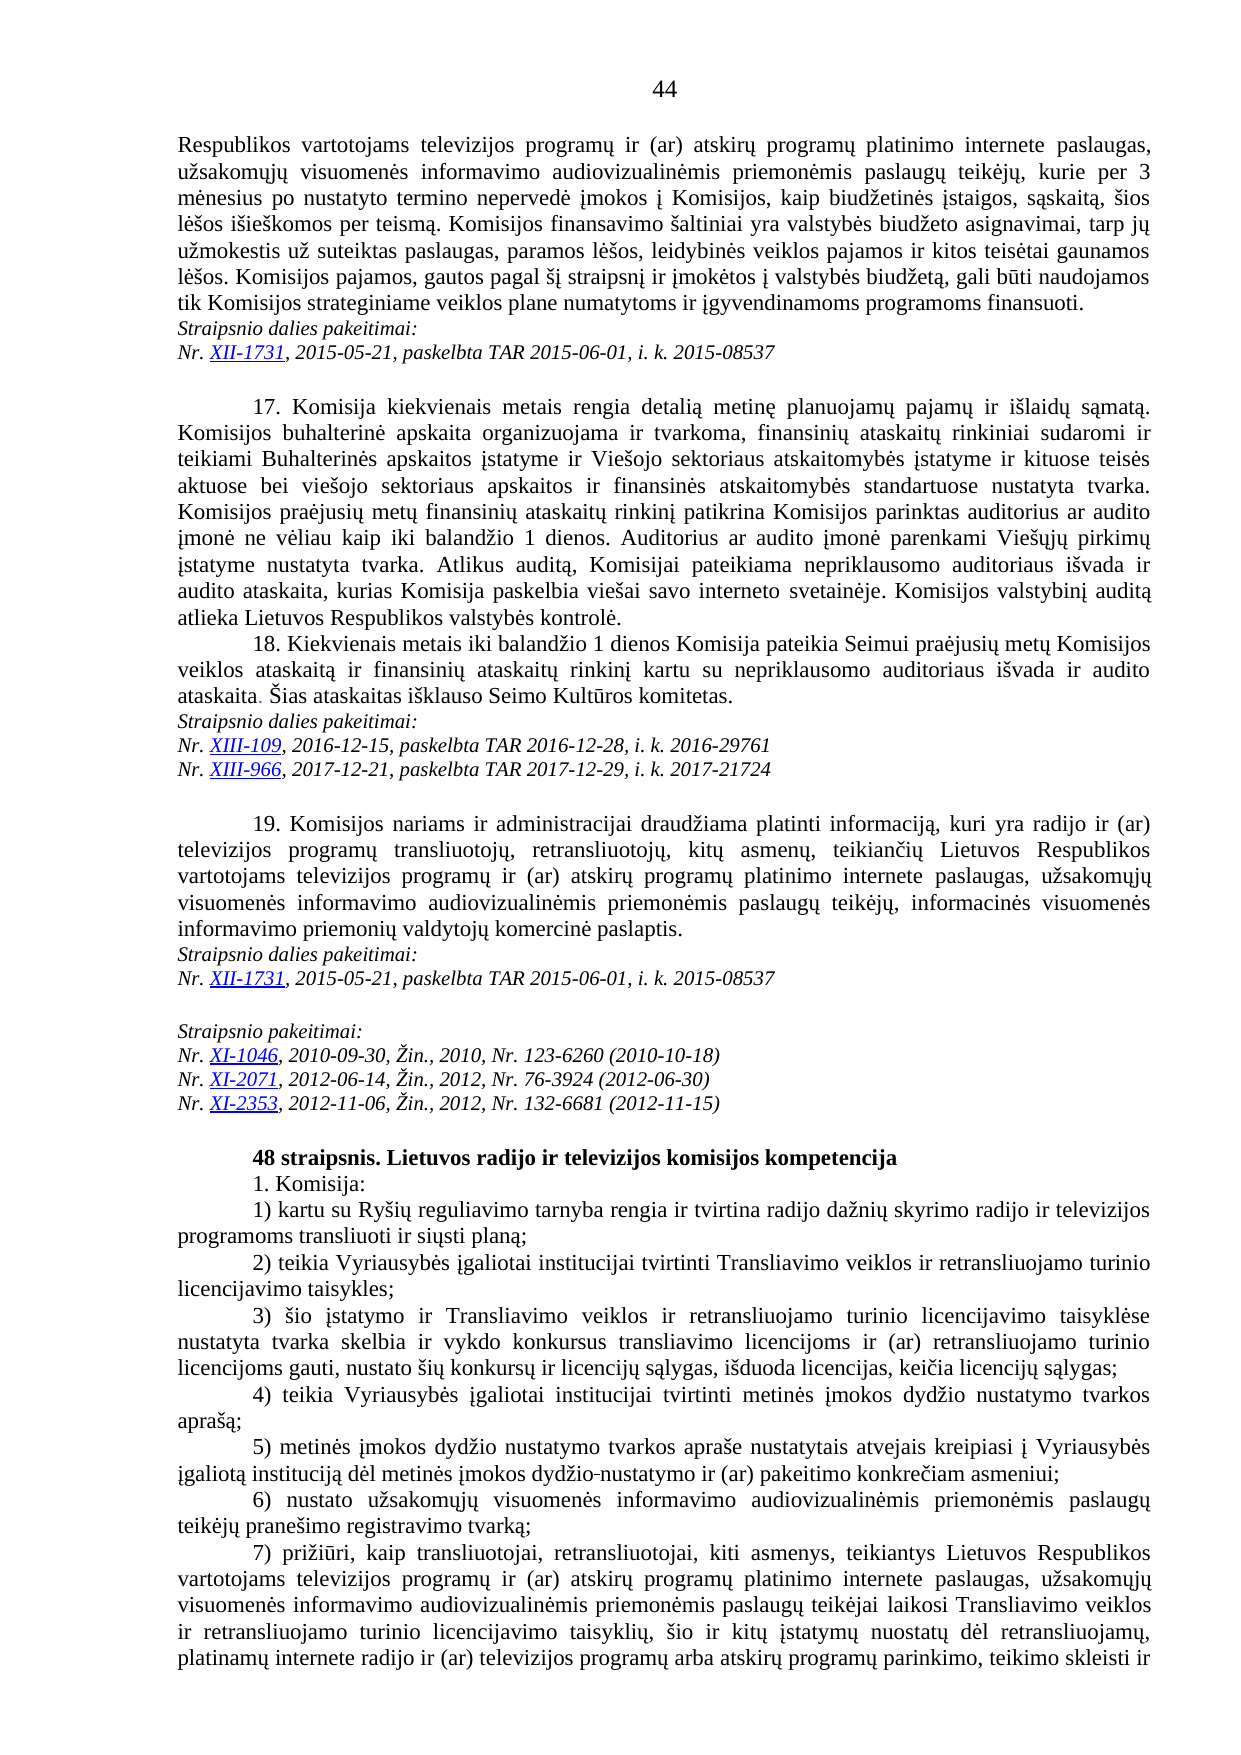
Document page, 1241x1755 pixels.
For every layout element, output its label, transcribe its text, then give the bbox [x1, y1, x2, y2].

text 17. Komisija kiekvienais metais rengia detalią metinę planuojamų pajamų ir išlaidų sąmatą. Komisijos buhalterinė apskaita organizuojama ir tvarkoma, finansinių ataskaitų rinkiniai sudaromi ir teikiami Buhalterinės apskaitos įstatyme ir Viešojo sektoriaus atskaitomybės įstatyme ir kituose teisės aktuose bei viešojo sektoriaus apskaitos ir finansinės atskaitomybės standartuose nustatyta tvarka. Komisijos praėjusių metų finansinių ataskaitų rinkinį patikrina Komisijos parinktas auditorius ar audito įmonė ne vėliau kaip iki balandžio 1 dienos. Auditorius ar audito įmonė parenkami Viešųjų pirkimų įstatyme nustatyta tvarka. Atlikus auditą, Komisijai pateikiama nepriklausomo auditoriaus išvada ir audito ataskaita, kurias Komisija paskelbia viešai savo interneto svetainėje. Komisijos valstybinį auditą atlieka Lietuvos Respublikos valstybės kontrolė. [177, 393, 1152, 630]
text 19. Komisijos nariams ir administracijai draudžiama platinti informaciją, kuri yra radijo ir (ar) televizijos programų transliuotojų, retransliuotojų, kitų asmenų, teikiančių Lietuvos Respublikos vartotojams televizijos programų ir (ar) atskirų programų platinimo internete paslaugas, užsakomųjų visuomenės informavimo audiovizualinėmis priemonėmis paslaugų teikėjų, informacinės visuomenės informavimo priemonių valdytojų komercinė paslaptis. [177, 810, 1152, 942]
text Respublikos vartotojams televizijos programų ir (ar) atskirų programų platinimo internete paslaugas, užsakomųjų visuomenės informavimo audiovizualinėmis priemonėmis paslaugų teikėjų, kurie per 3 mėnesius po nustatyto termino nepervedė įmokos į Komisijos, kaip biudžetinės įstaigos, sąskaitą, šios lėšos išieškomos per teismą. Komisijos finansavimo šaltiniai yra valstybės biudžeto asignavimai, tarp jų užmokestis už suteiktas paslaugas, paramos lėšos, leidybinės veiklos pajamos ir kitos teisėtai gaunamos lėšos. Komisijos pajamos, gautos pagal šį straipsnį ir įmokėtos į valstybės biudžetą, gali būti naudojamos tik Komisijos strateginiame veiklos plane numatytoms ir įgyvendinamoms programoms finansuoti. [177, 131, 1152, 316]
text Straipsnio dalies pakeitimai: [177, 316, 1152, 340]
text Straipsnio dalies pakeitimai: [177, 709, 1152, 733]
text Nr. XI-2353, 2012-11-06, Žin., 2012, Nr. 132-6681 (2012-11-15) [177, 1091, 1152, 1115]
text Straipsnio dalies pakeitimai: [177, 942, 1152, 966]
text Nr. XI-2071, 2012-06-14, Žin., 2012, Nr. 76-3924 (2012-06-30) [177, 1067, 1152, 1091]
text 3) šio įstatymo ir Transliavimo veiklos ir retransliuojamo turinio licencijavimo taisyklėse nustatyta tvarka skelbia ir vykdo konkursus transliavimo licencijoms ir (ar) retransliuojamo turinio licencijoms gauti, nustato šių konkursų ir licencijų sąlygas, išduoda licencijas, keičia licencijų sąlygas; [177, 1302, 1152, 1381]
text 5) metinės įmokos dydžio nustatymo tvarkos apraše nustatytais atvejais kreipiasi į Vyriausybės įgaliotą instituciją dėl metinės įmokos dydžio nustatymo ir (ar) pakeitimo konkrečiam asmeniui; [177, 1433, 1152, 1486]
text 4) teikia Vyriausybės įgaliotai institucijai tvirtinti metinės įmokos dydžio nustatymo tvarkos aprašą; [177, 1381, 1152, 1433]
text Nr. XI-1046, 2010-09-30, Žin., 2010, Nr. 123-6260 (2010-10-18) [177, 1043, 1152, 1067]
text 48 straipsnis. Lietuvos radijo ir televizijos komisijos kompetencija [177, 1143, 1152, 1170]
text 7) prižiūri, kaip transliuotojai, retransliuotojai, kiti asmenys, teikiantys Lietuvos Respublikos vartotojams televizijos programų ir (ar) atskirų programų platinimo internete paslaugas, užsakomųjų visuomenės informavimo audiovizualinėmis priemonėmis paslaugų teikėjai laikosi Transliavimo veiklos ir retransliuojamo turinio licencijavimo taisyklių, šio ir kitų įstatymų nuostatų dėl retransliuojamų, platinamų internete radijo ir (ar) televizijos programų arba atskirų programų parinkimo, teikimo skleisti ir [177, 1539, 1152, 1671]
text 1) kartu su Ryšių reguliavimo tarnyba rengia ir tvirtina radijo dažnių skyrimo radijo ir televizijos programoms transliuoti ir siųsti planą; [177, 1196, 1152, 1249]
text Nr. XII-1731, 2015-05-21, paskelbta TAR 2015-06-01, i. k. 2015-08537 [177, 340, 1152, 364]
text Nr. XII-1731, 2015-05-21, paskelbta TAR 2015-06-01, i. k. 2015-08537 [177, 966, 1152, 990]
text Nr. XIII-109, 2016-12-15, paskelbta TAR 2016-12-28, i. k. 2016-29761 [177, 733, 1152, 757]
text 1. Komisija: [177, 1170, 1152, 1196]
text Nr. XIII-966, 2017-12-21, paskelbta TAR 2017-12-29, i. k. 2017-21724 [177, 757, 1152, 781]
text 2) teikia Vyriausybės įgaliotai institucijai tvirtinti Transliavimo veiklos ir retransliuojamo turinio licencijavimo taisykles; [177, 1249, 1152, 1302]
text 6) nustato užsakomųjų visuomenės informavimo audiovizualinėmis priemonėmis paslaugų teikėjų pranešimo registravimo tvarką; [177, 1486, 1152, 1539]
text Straipsnio pakeitimai: [177, 1018, 1152, 1043]
text 18. Kiekvienais metais iki balandžio 1 dienos Komisija pateikia Seimui praėjusių metų Komisijos veiklos ataskaitą ir finansinių ataskaitų rinkinį kartu su nepriklausomo auditoriaus išvada ir audito ataskaita. Šias ataskaitas išklauso Seimo Kultūros komitetas. [177, 630, 1152, 709]
